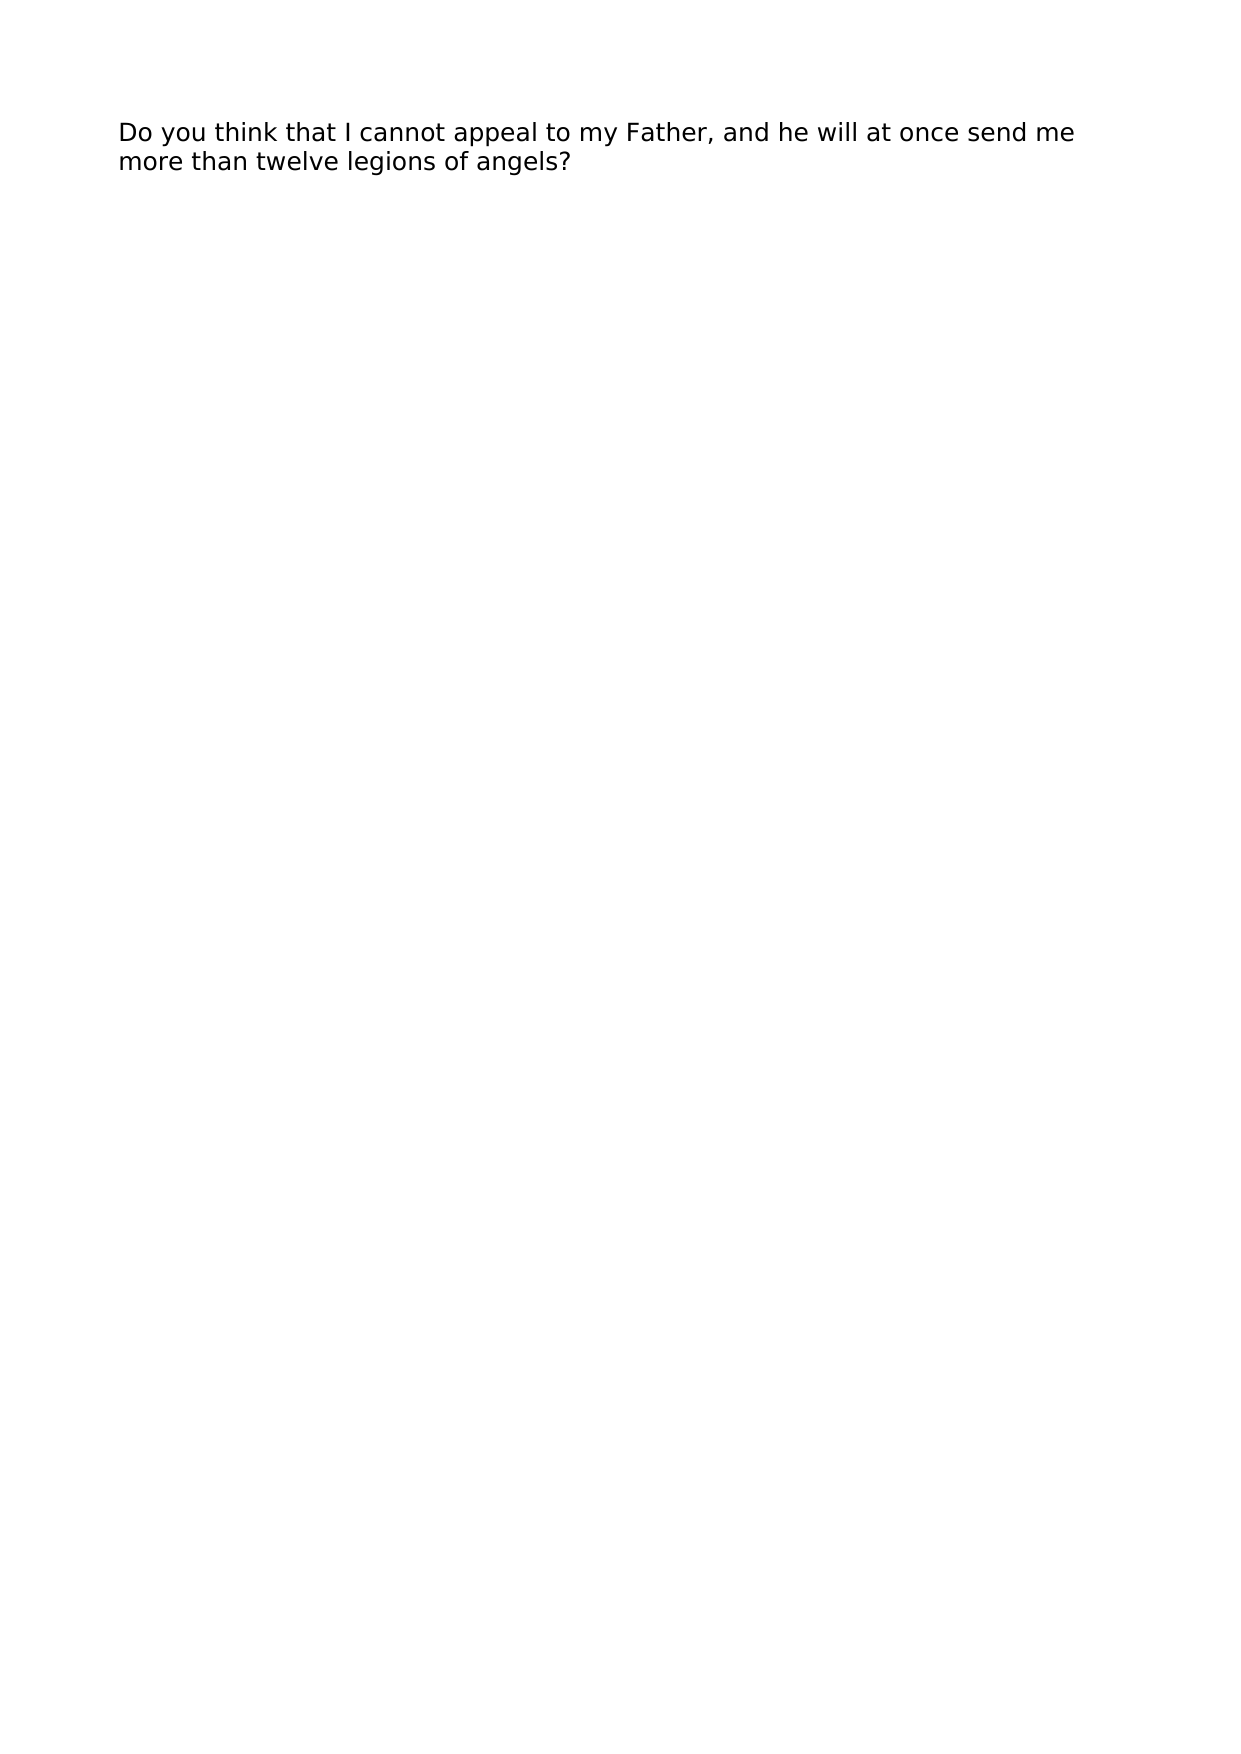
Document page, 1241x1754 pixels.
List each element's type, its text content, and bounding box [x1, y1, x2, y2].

text Do you think that I cannot appeal to my Father, and he will at once send me more than twelve legions of angels? [118, 118, 1122, 176]
